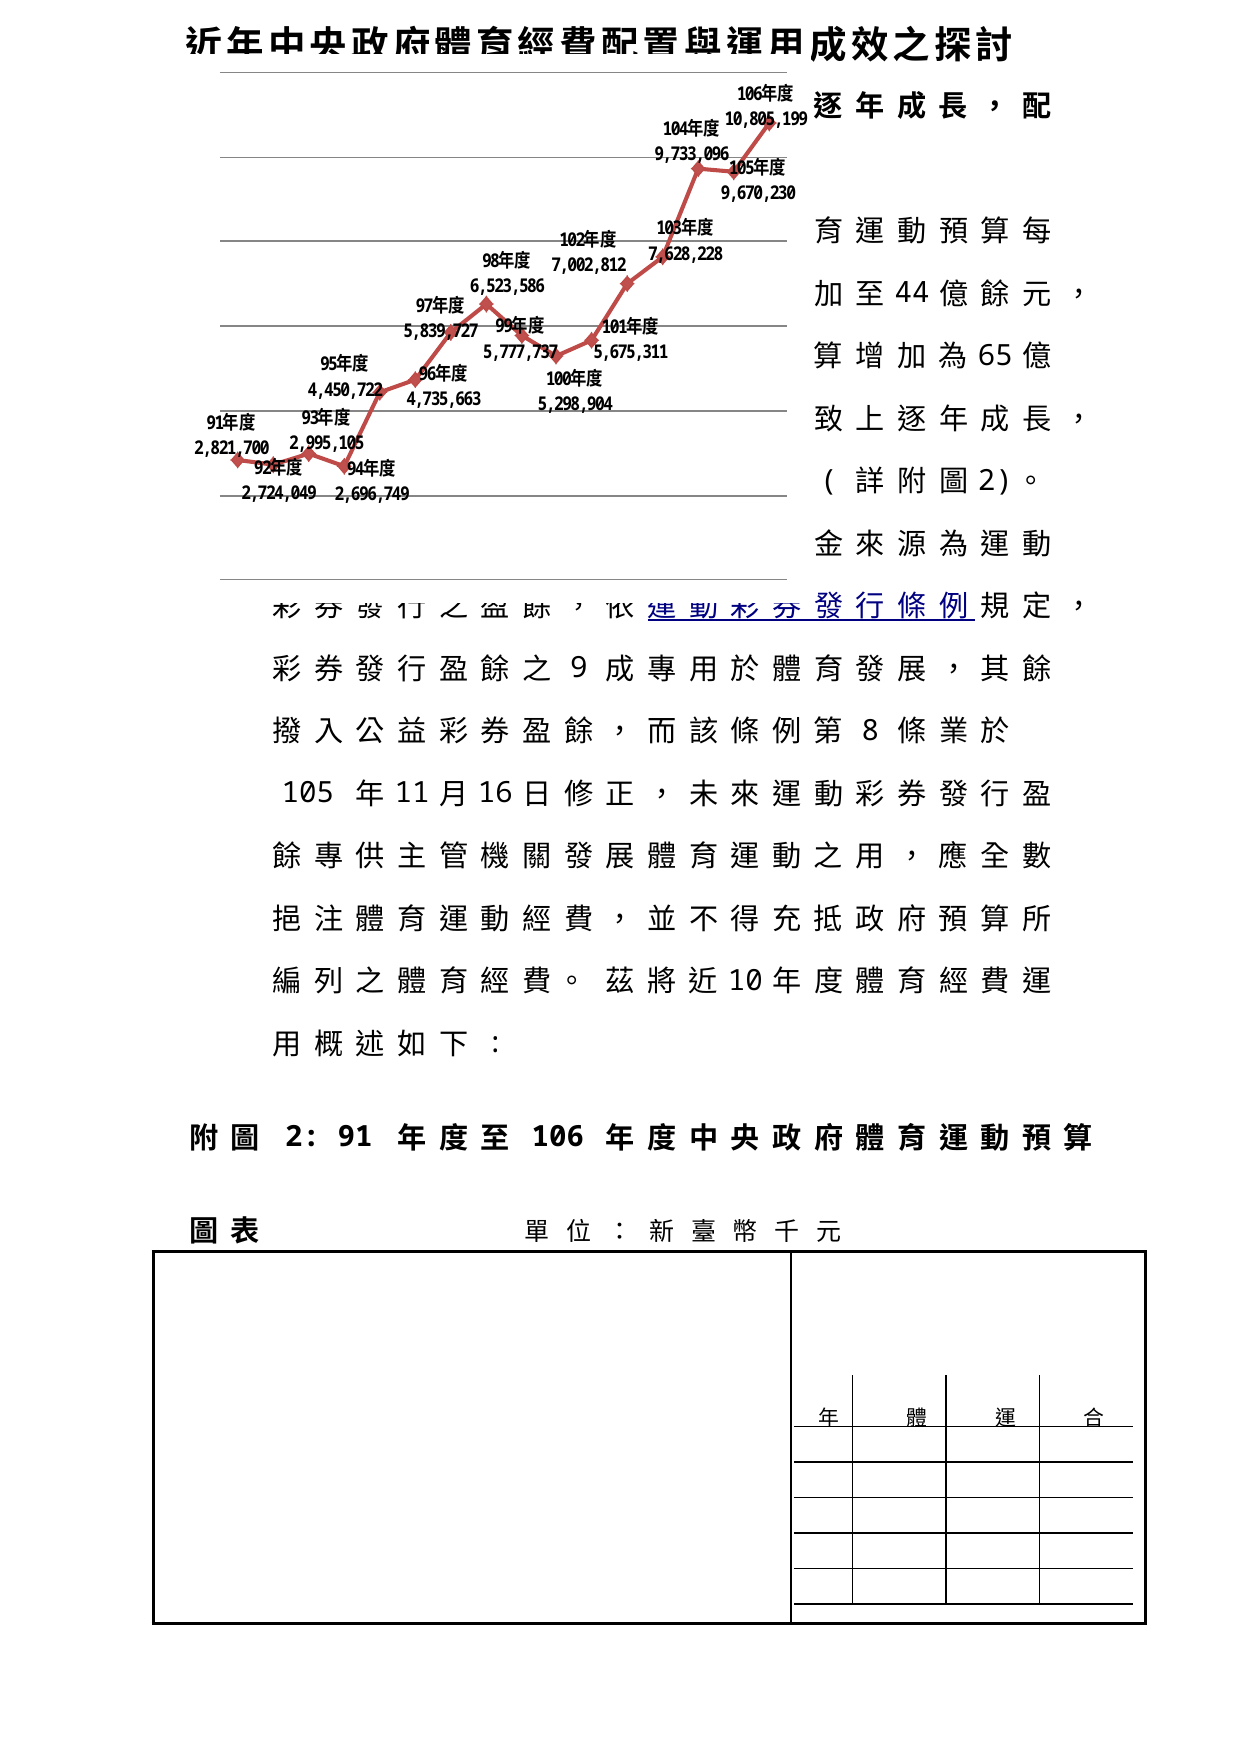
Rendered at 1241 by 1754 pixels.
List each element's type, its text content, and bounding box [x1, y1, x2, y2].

text 91年度至94年度中央政府體育運動預算每年度均近30億元，自95年度增加至44億餘元，98年度承辦多項國際賽事，預算增加為65億餘元；自101年度起，預算大致上逐年成長，迄106年度增加至108億餘元(詳附圖2)。運動發展基金自99年成立，基金來源為運動彩券發行之盈餘，依運動彩券發行條例規定，彩券發行盈餘之9成專用於體育發展，其餘撥入公益彩券盈餘，而該條例第8條業於105年11月16日修正，未來運動彩券發行盈餘專供主管機關發展體育運動之用，應全數挹注體育運動經費，並不得充抵政府預算所編列之體育經費。茲將近10年度體育經費運用概述如下: [241, 187, 1058, 1062]
text 附圖2: 91年度至106年度中央政府體育運動預算圖表 單位：新臺幣千元 [153, 1062, 1131, 1250]
table_header [155, 1253, 790, 1622]
table_header 運動發展基金 [947, 1375, 1039, 1426]
table_cell 4,450,722 [1040, 1569, 1133, 1603]
text 近年中央政府體育經費配置與運用成效之探討 [183, 0, 1058, 62]
table_cell 95 [794, 1569, 852, 1603]
table_cell 2,995,105 [1040, 1498, 1133, 1532]
table_header 合計 [1040, 1375, 1133, 1426]
table_cell 94 [794, 1534, 852, 1567]
table_cell 2,724,049 [1040, 1463, 1133, 1497]
table_header [792, 1253, 1144, 1622]
table_cell 92 [794, 1463, 852, 1497]
table_header 年度 [794, 1375, 852, 1426]
table_cell 0 [947, 1463, 1039, 1497]
text 一、近年來政府部門體育運動預算逐年成長，配置於運動設施整建經費最高 [811, 62, 1058, 187]
table_cell 4,450,722 [853, 1569, 945, 1603]
table_cell 91 [794, 1427, 852, 1461]
table_cell 2 696,749 [853, 1534, 945, 1567]
table_cell 2,821,700 [1040, 1427, 1133, 1461]
table_cell 2,821,70 [853, 1427, 945, 1461]
table_cell 93 [794, 1498, 852, 1532]
table_cell 2,724,049 [853, 1463, 945, 1497]
table_cell 2,696,749 [1040, 1534, 1133, 1567]
table_cell 0 [947, 1427, 1039, 1461]
table_cell 0 [947, 1534, 1039, 1567]
table_cell 0 [947, 1498, 1039, 1532]
table_cell 2,995,105 [853, 1498, 945, 1532]
table_cell 0 [947, 1569, 1039, 1603]
table_header 體育署單位預算 [853, 1375, 945, 1426]
